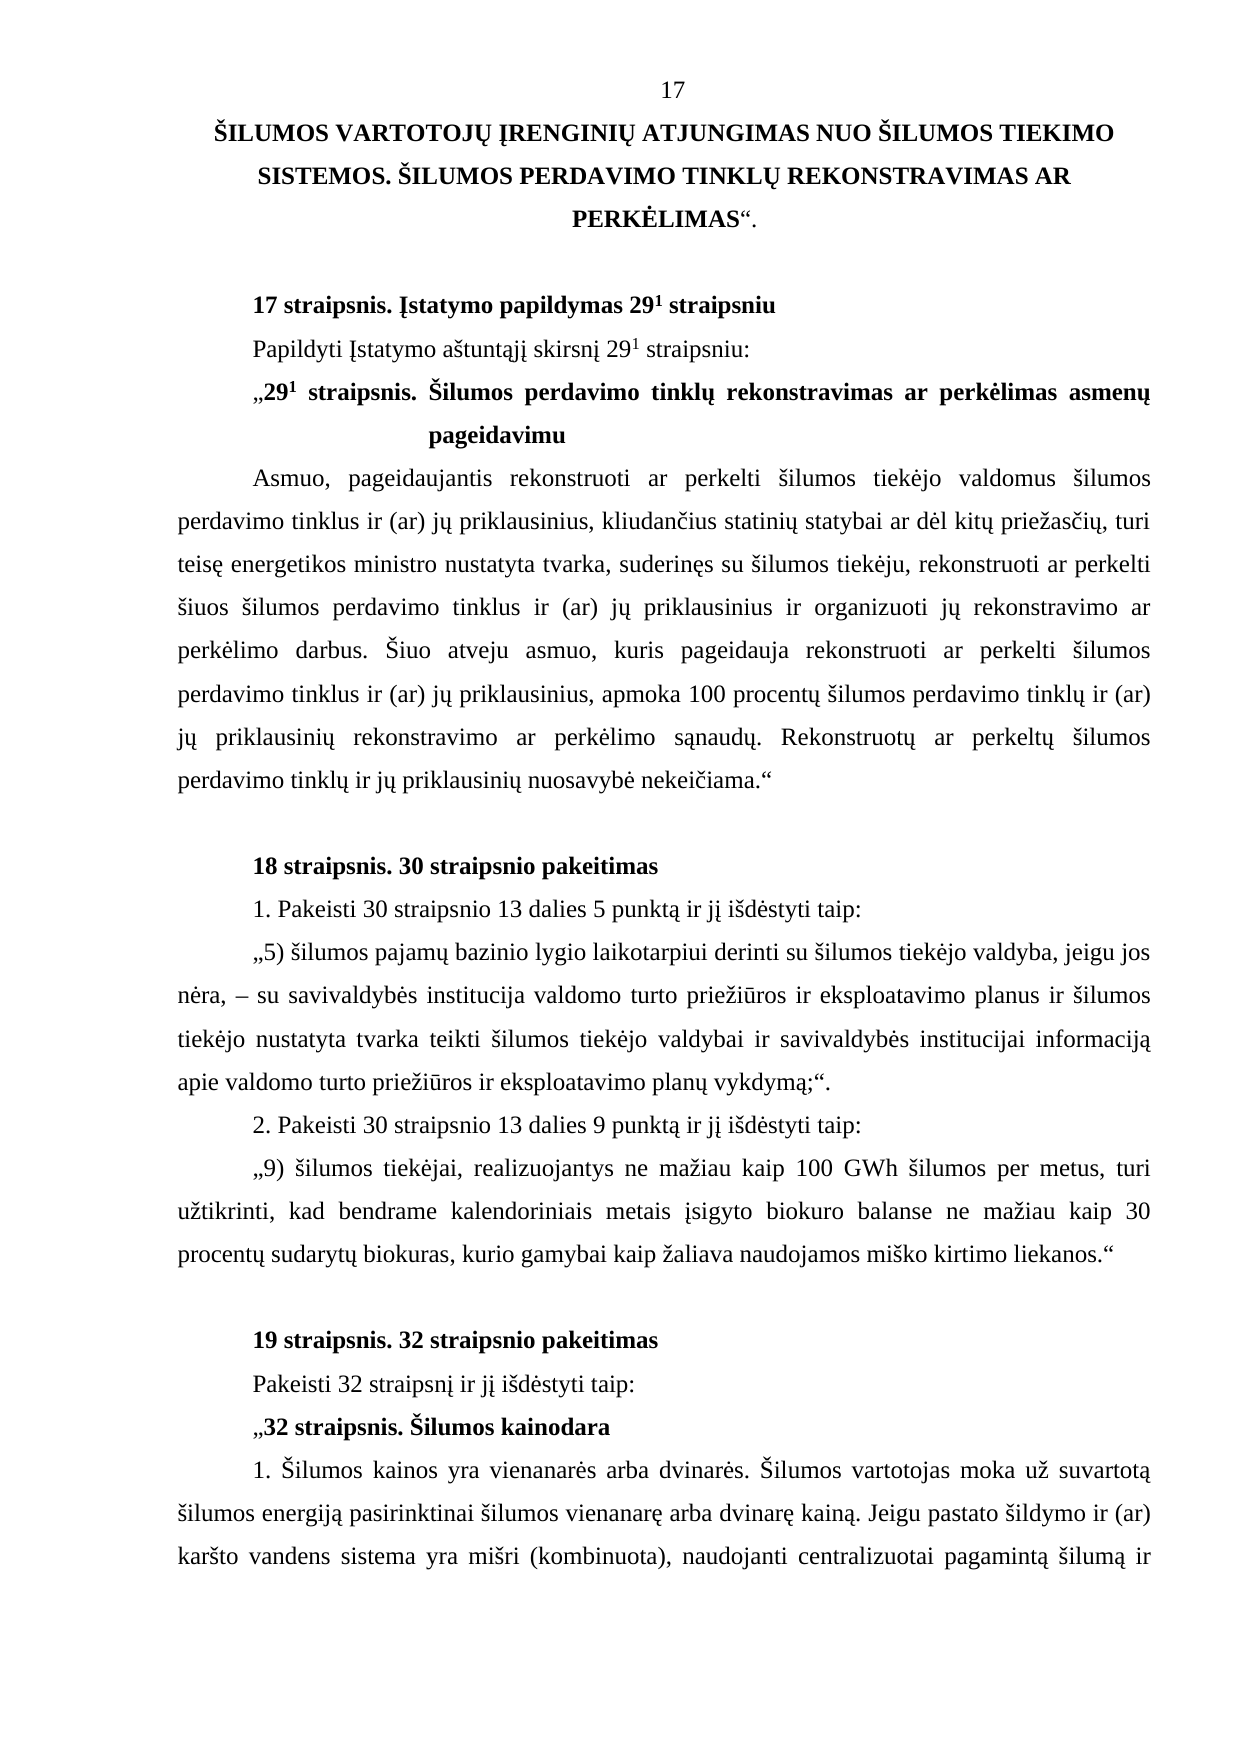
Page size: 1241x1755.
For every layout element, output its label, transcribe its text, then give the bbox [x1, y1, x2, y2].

text Asmuo, pageidaujantis rekonstruoti ar perkelti šilumos tiekėjo valdomus šilumos perdavimo tinklus ir (ar) jų priklausinius, kliudančius statinių statybai ar dėl kitų priežasčių, turi teisę energetikos ministro nustatyta tvarka, suderinęs su šilumos tiekėju, rekonstruoti ar perkelti šiuos šilumos perdavimo tinklus ir (ar) jų priklausinius ir organizuoti jų rekonstravimo ar perkėlimo darbus. Šiuo atveju asmuo, kuris pageidauja rekonstruoti ar perkelti šilumos perdavimo tinklus ir (ar) jų priklausinius, apmoka 100 procentų šilumos perdavimo tinklų ir (ar) jų priklausinių rekonstravimo ar perkėlimo sąnaudų. Rekonstruotų ar perkeltų šilumos perdavimo tinklų ir jų priklausinių nuosavybė nekeičiama.“ [177, 463, 1152, 794]
text 1. Pakeisti 30 straipsnio 13 dalies 5 punktą ir jį išdėstyti taip: [177, 894, 1152, 923]
text 2. Pakeisti 30 straipsnio 13 dalies 9 punktą ir jį išdėstyti taip: [177, 1110, 1152, 1139]
text 1. Šilumos kainos yra vienanarės arba dvinarės. Šilumos vartotojas moka už suvartotą šilumos energiją pasirinktinai šilumos vienanarę arba dvinarę kainą. Jeigu pastato šildymo ir (ar) karšto vandens sistema yra mišri (kombinuota), naudojanti centralizuotai pagamintą šilumą ir [177, 1455, 1152, 1570]
text „9) šilumos tiekėjai, realizuojantys ne mažiau kaip 100 GWh šilumos per metus, turi užtikrinti, kad bendrame kalendoriniais metais įsigyto biokuro balanse ne mažiau kaip 30 procentų sudarytų biokuras, kurio gamybai kaip žaliava naudojamos miško kirtimo liekanos.“ [177, 1153, 1152, 1268]
text 18 straipsnis. 30 straipsnio pakeitimas [177, 851, 1152, 880]
text „5) šilumos pajamų bazinio lygio laikotarpiui derinti su šilumos tiekėjo valdyba, jeigu jos nėra, – su savivaldybės institucija valdomo turto priežiūros ir eksploatavimo planus ir šilumos tiekėjo nustatyta tvarka teikti šilumos tiekėjo valdybai ir savivaldybės institucijai informaciją apie valdomo turto priežiūros ir eksploatavimo planų vykdymą;“. [177, 937, 1152, 1096]
text ŠILUMOS VARTOTOJŲ ĮRENGINIŲ ATJUNGIMAS NUO ŠILUMOS TIEKIMO SISTEMOS. ŠILUMOS PERDAVIMO TINKLŲ REKONSTRAVIMAS AR PERKĖLIMAS“. [177, 118, 1152, 233]
text 19 straipsnis. 32 straipsnio pakeitimas [177, 1326, 1152, 1354]
text „32 straipsnis. Šilumos kainodara [177, 1412, 1152, 1441]
text 17 straipsnis. Įstatymo papildymas 291 straipsniu [177, 291, 1152, 319]
text Pakeisti 32 straipsnį ir jį išdėstyti taip: [177, 1369, 1152, 1397]
text „291 straipsnis. Šilumos perdavimo tinklų rekonstravimas ar perkėlimas asmenų pageidavimu [252, 377, 1152, 449]
text Papildyti Įstatymo aštuntąjį skirsnį 291 straipsniu: [177, 334, 1152, 362]
